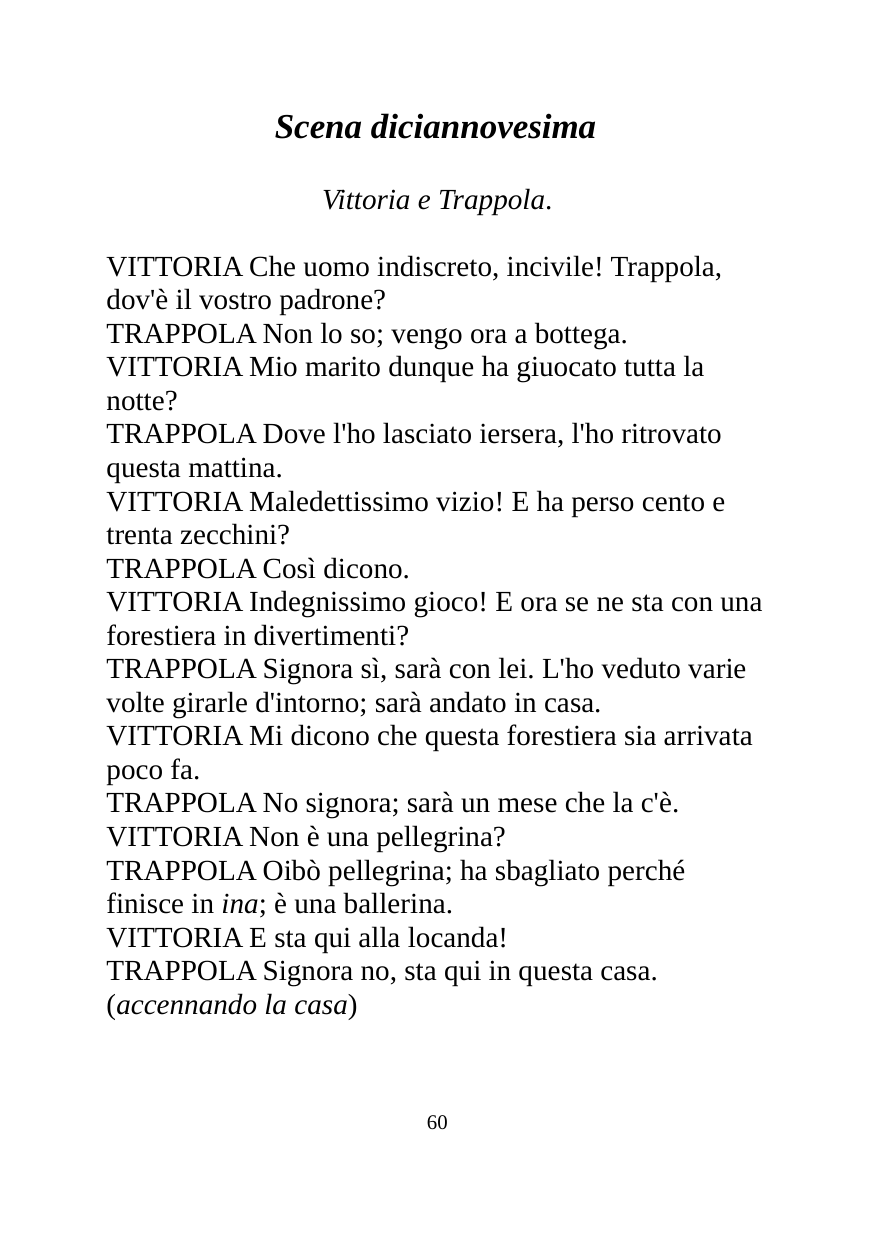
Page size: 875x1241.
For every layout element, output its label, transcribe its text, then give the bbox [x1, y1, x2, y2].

text VITTORIA Mio marito dunque ha giuocato tutta la notte? [106, 349, 768, 417]
text Vittoria e Trappola. [106, 182, 768, 215]
text TRAPPOLA Oibò pellegrina; ha sbagliato perché finisce in ina; è una ballerina. [106, 853, 768, 920]
subtitle Scena diciannovesima [106, 106, 768, 146]
text VITTORIA Che uomo indiscreto, incivile! Trappola, dov'è il vostro padrone? [106, 249, 768, 316]
text TRAPPOLA No signora; sarà un mese che la c'è. [106, 786, 768, 819]
text TRAPPOLA Così dicono. [106, 551, 768, 584]
text TRAPPOLA Dove l'ho lasciato iersera, l'ho ritrovato questa mattina. [106, 417, 768, 484]
text VITTORIA Indegnissimo gioco! E ora se ne sta con una forestiera in divertimenti? [106, 584, 768, 651]
text VITTORIA E sta qui alla locanda! [106, 920, 768, 953]
text TRAPPOLA Signora sì, sarà con lei. L'ho veduto varie volte girarle d'intorno; sarà andato in casa. [106, 651, 768, 718]
text TRAPPOLA Non lo so; vengo ora a bottega. [106, 316, 768, 349]
text VITTORIA Mi dicono che questa forestiera sia arrivata poco fa. [106, 718, 768, 786]
text VITTORIA Non è una pellegrina? [106, 819, 768, 853]
text VITTORIA Maledettissimo vizio! E ha perso cento e trenta zecchini? [106, 484, 768, 551]
text TRAPPOLA Signora no, sta qui in questa casa. (accennando la casa) [106, 953, 768, 1020]
